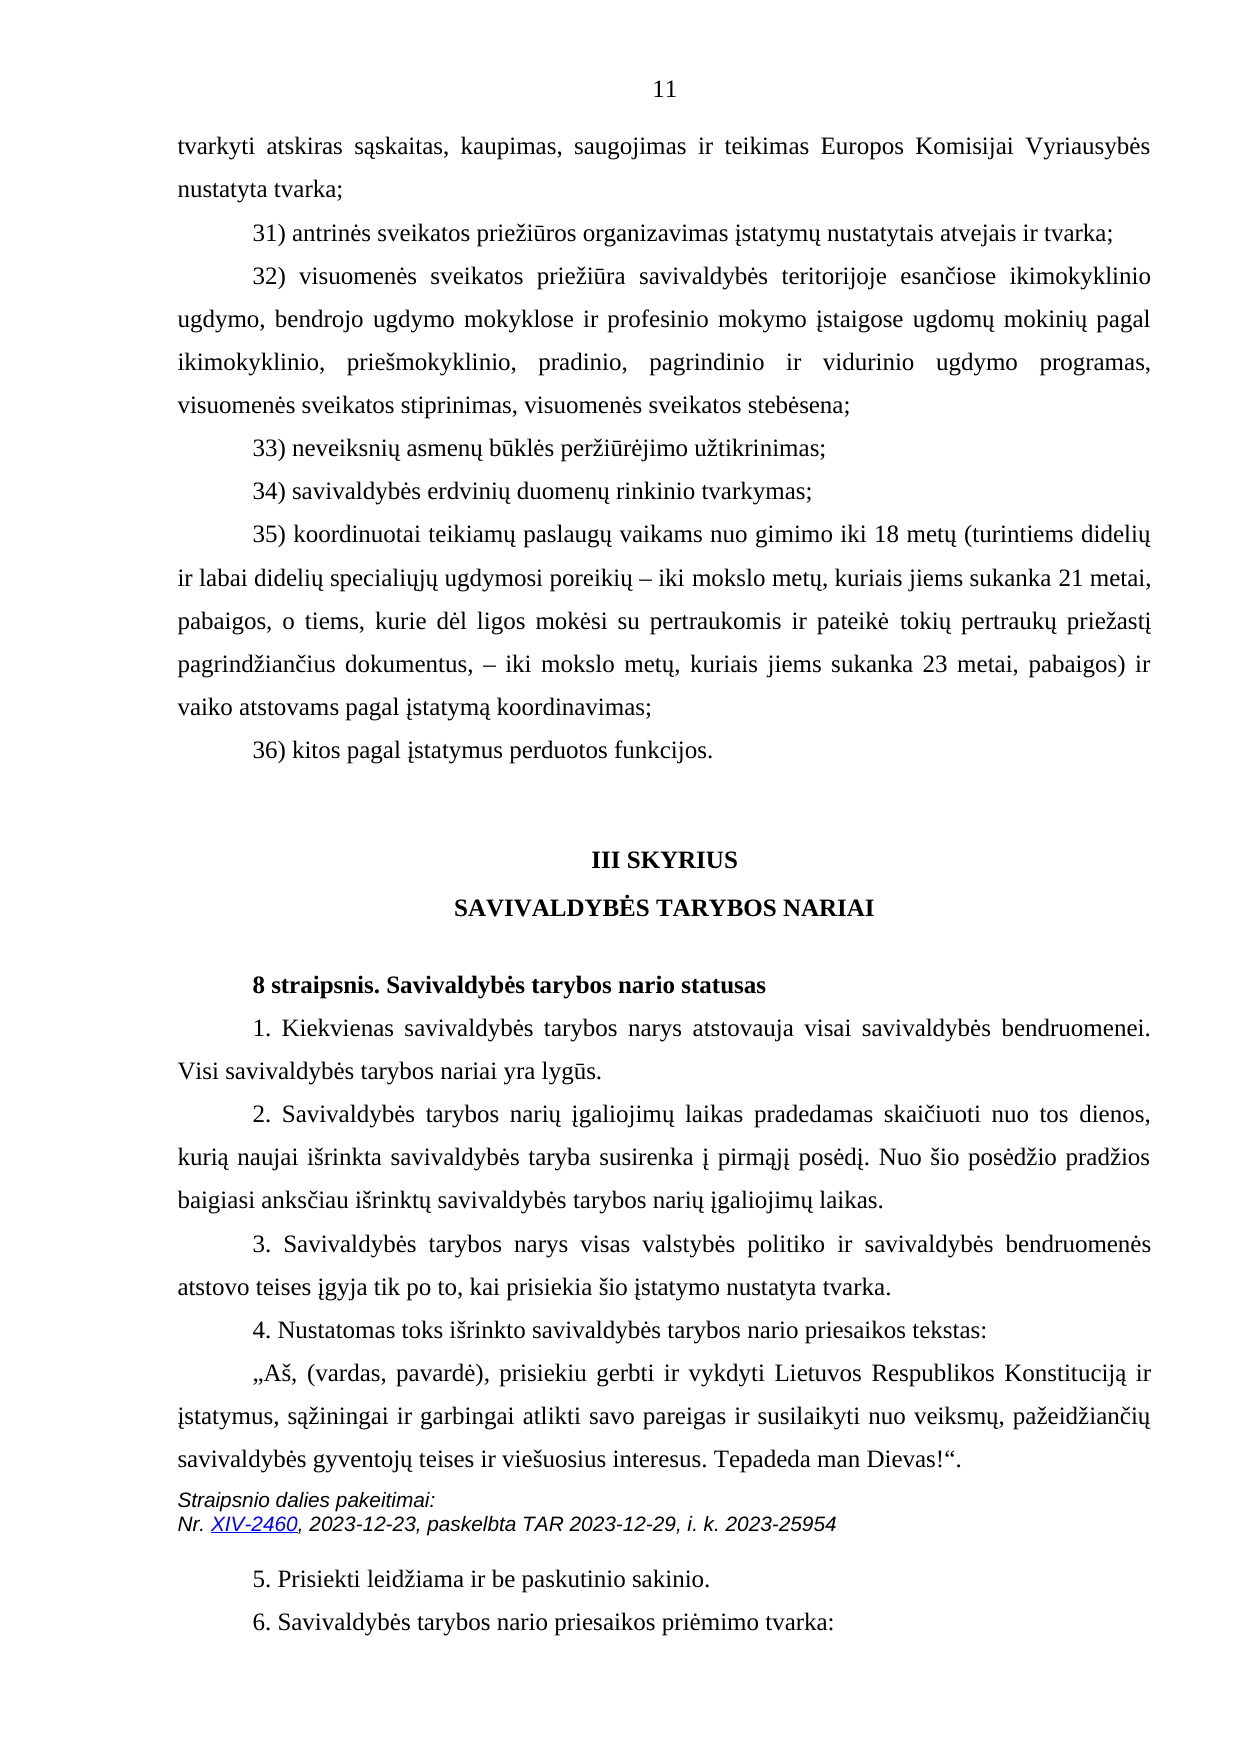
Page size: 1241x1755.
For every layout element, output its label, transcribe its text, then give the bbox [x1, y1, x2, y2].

text III SKYRIUS [177, 826, 1152, 874]
text 35) koordinuotai teikiamų paslaugų vaikams nuo gimimo iki 18 metų (turintiems didelių ir labai didelių specialiųjų ugdymosi poreikių – iki mokslo metų, kuriais jiems sukanka 21 metai, pabaigos, o tiems, kurie dėl ligos mokėsi su pertraukomis ir pateikė tokių pertraukų priežastį pagrindžiančius dokumentus, – iki mokslo metų, kuriais jiems sukanka 23 metai, pabaigos) ir vaiko atstovams pagal įstatymą koordinavimas; [177, 519, 1152, 721]
text SAVIVALDYBĖS TARYBOS NARIAI [177, 874, 1152, 922]
text 5. Prisiekti leidžiama ir be paskutinio sakinio. [177, 1564, 1152, 1593]
text 32) visuomenės sveikatos priežiūra savivaldybės teritorijoje esančiose ikimokyklinio ugdymo, bendrojo ugdymo mokyklose ir profesinio mokymo įstaigose ugdomų mokinių pagal ikimokyklinio, priešmokyklinio, pradinio, pagrindinio ir vidurinio ugdymo programas, visuomenės sveikatos stiprinimas, visuomenės sveikatos stebėsena; [177, 261, 1152, 419]
text 3. Savivaldybės tarybos narys visas valstybės politiko ir savivaldybės bendruomenės atstovo teises įgyja tik po to, kai prisiekia šio įstatymo nustatyta tvarka. [177, 1229, 1152, 1301]
text Nr. XIV-2460, 2023-12-23, paskelbta TAR 2023-12-29, i. k. 2023-25954 [177, 1511, 1152, 1535]
text 1. Kiekvienas savivaldybės tarybos narys atstovauja visai savivaldybės bendruomenei. Visi savivaldybės tarybos nariai yra lygūs. [177, 1013, 1152, 1085]
text 33) neveiksnių asmenų būklės peržiūrėjimo užtikrinimas; [177, 433, 1152, 462]
text 6. Savivaldybės tarybos nario priesaikos priėmimo tvarka: [177, 1607, 1152, 1636]
text „Aš, (vardas, pavardė), prisiekiu gerbti ir vykdyti Lietuvos Respublikos Konstituciją ir įstatymus, sąžiningai ir garbingai atlikti savo pareigas ir susilaikyti nuo veiksmų, pažeidžiančių savivaldybės gyventojų teises ir viešuosius interesus. Tepadeda man Dievas!“. [177, 1358, 1152, 1473]
text 4. Nustatomas toks išrinkto savivaldybės tarybos nario priesaikos tekstas: [177, 1315, 1152, 1344]
text 36) kitos pagal įstatymus perduotos funkcijos. [177, 735, 1152, 764]
text 8 straipsnis. Savivaldybės tarybos nario statusas [177, 970, 1152, 999]
text 2. Savivaldybės tarybos narių įgaliojimų laikas pradedamas skaičiuoti nuo tos dienos, kurią naujai išrinkta savivaldybės taryba susirenka į pirmąjį posėdį. Nuo šio posėdžio pradžios baigiasi anksčiau išrinktų savivaldybės tarybos narių įgaliojimų laikas. [177, 1099, 1152, 1214]
text 31) antrinės sveikatos priežiūros organizavimas įstatymų nustatytais atvejais ir tvarka; [177, 218, 1152, 246]
text 34) savivaldybės erdvinių duomenų rinkinio tvarkymas; [177, 476, 1152, 505]
text tvarkyti atskiras sąskaitas, kaupimas, saugojimas ir teikimas Europos Komisijai Vyriausybės nustatyta tvarka; [177, 131, 1152, 203]
text Straipsnio dalies pakeitimai: [177, 1487, 1152, 1511]
